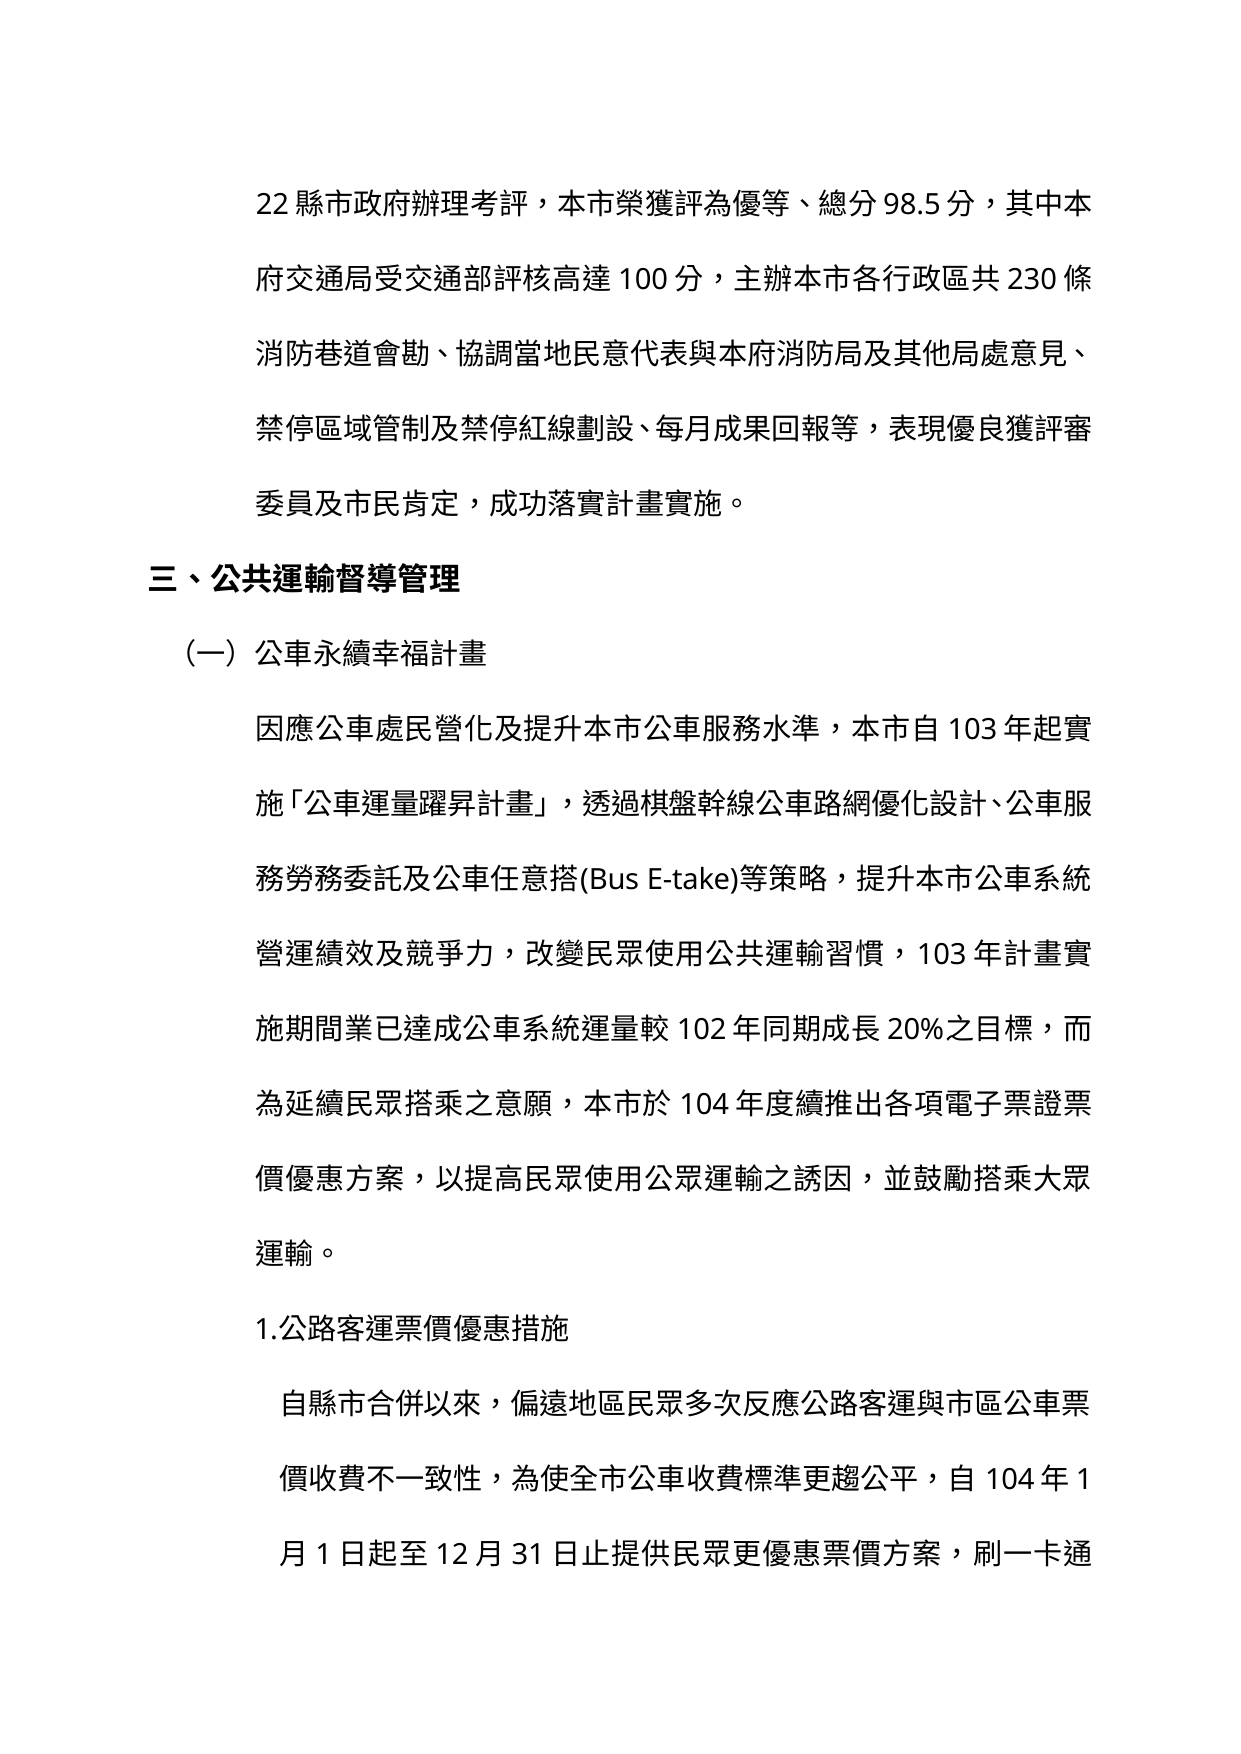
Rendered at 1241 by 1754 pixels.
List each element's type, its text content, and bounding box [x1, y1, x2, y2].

text 因應公車處民營化及提升本市公車服務水準，本市自103年起實施「公車運量躍昇計畫」，透過棋盤幹線公車路網優化設計、公車服務勞務委託及公車任意搭(Bus E-take)等策略，提升本市公車系統營運績效及競爭力，改變民眾使用公共運輸習慣，103年計畫實施期間業已達成公車系統運量較102年同期成長20%之目標，而為延續民眾搭乘之意願，本市於104年度續推出各項電子票證票價優惠方案，以提高民眾使用公眾運輸之誘因，並鼓勵搭乘大眾運輸。 [256, 689, 1092, 1289]
text 為督導直轄市、縣(市)政府針對木構造建築物之法定騎樓及窄巷之車輛禁停、救災動線暨活動空間等公安管理，以維護狹小道路巷弄處所救災動線順暢及提升搶救效能，內政部訂定「窄巷公安聯合督導實施計畫」，作為督導考評各直轄市縣政府之依據。旨案共針對22縣市政府辦理考評，本市榮獲評為優等、總分98.5分，其中本府交通局受交通部評核高達100分，主辦本市各行政區共230條消防巷道會勘、協調當地民意代表與本府消防局及其他局處意見、禁停區域管制及禁停紅線劃設、每月成果回報等，表現優良獲評審委員及市民肯定，成功落實計畫實施。 [256, 164, 1092, 539]
text 1.公路客運票價優惠措施 [254, 1289, 1092, 1364]
text （一）公車永續幸福計畫 [148, 614, 1092, 689]
text 三、公共運輸督導管理 [148, 539, 1092, 614]
text 自縣市合併以來，偏遠地區民眾多次反應公路客運與市區公車票價收費不一致性，為使全市公車收費標準更趨公平，自104年1月1日起至12月31日止提供民眾更優惠票價方案，刷一卡通 [279, 1364, 1092, 1589]
